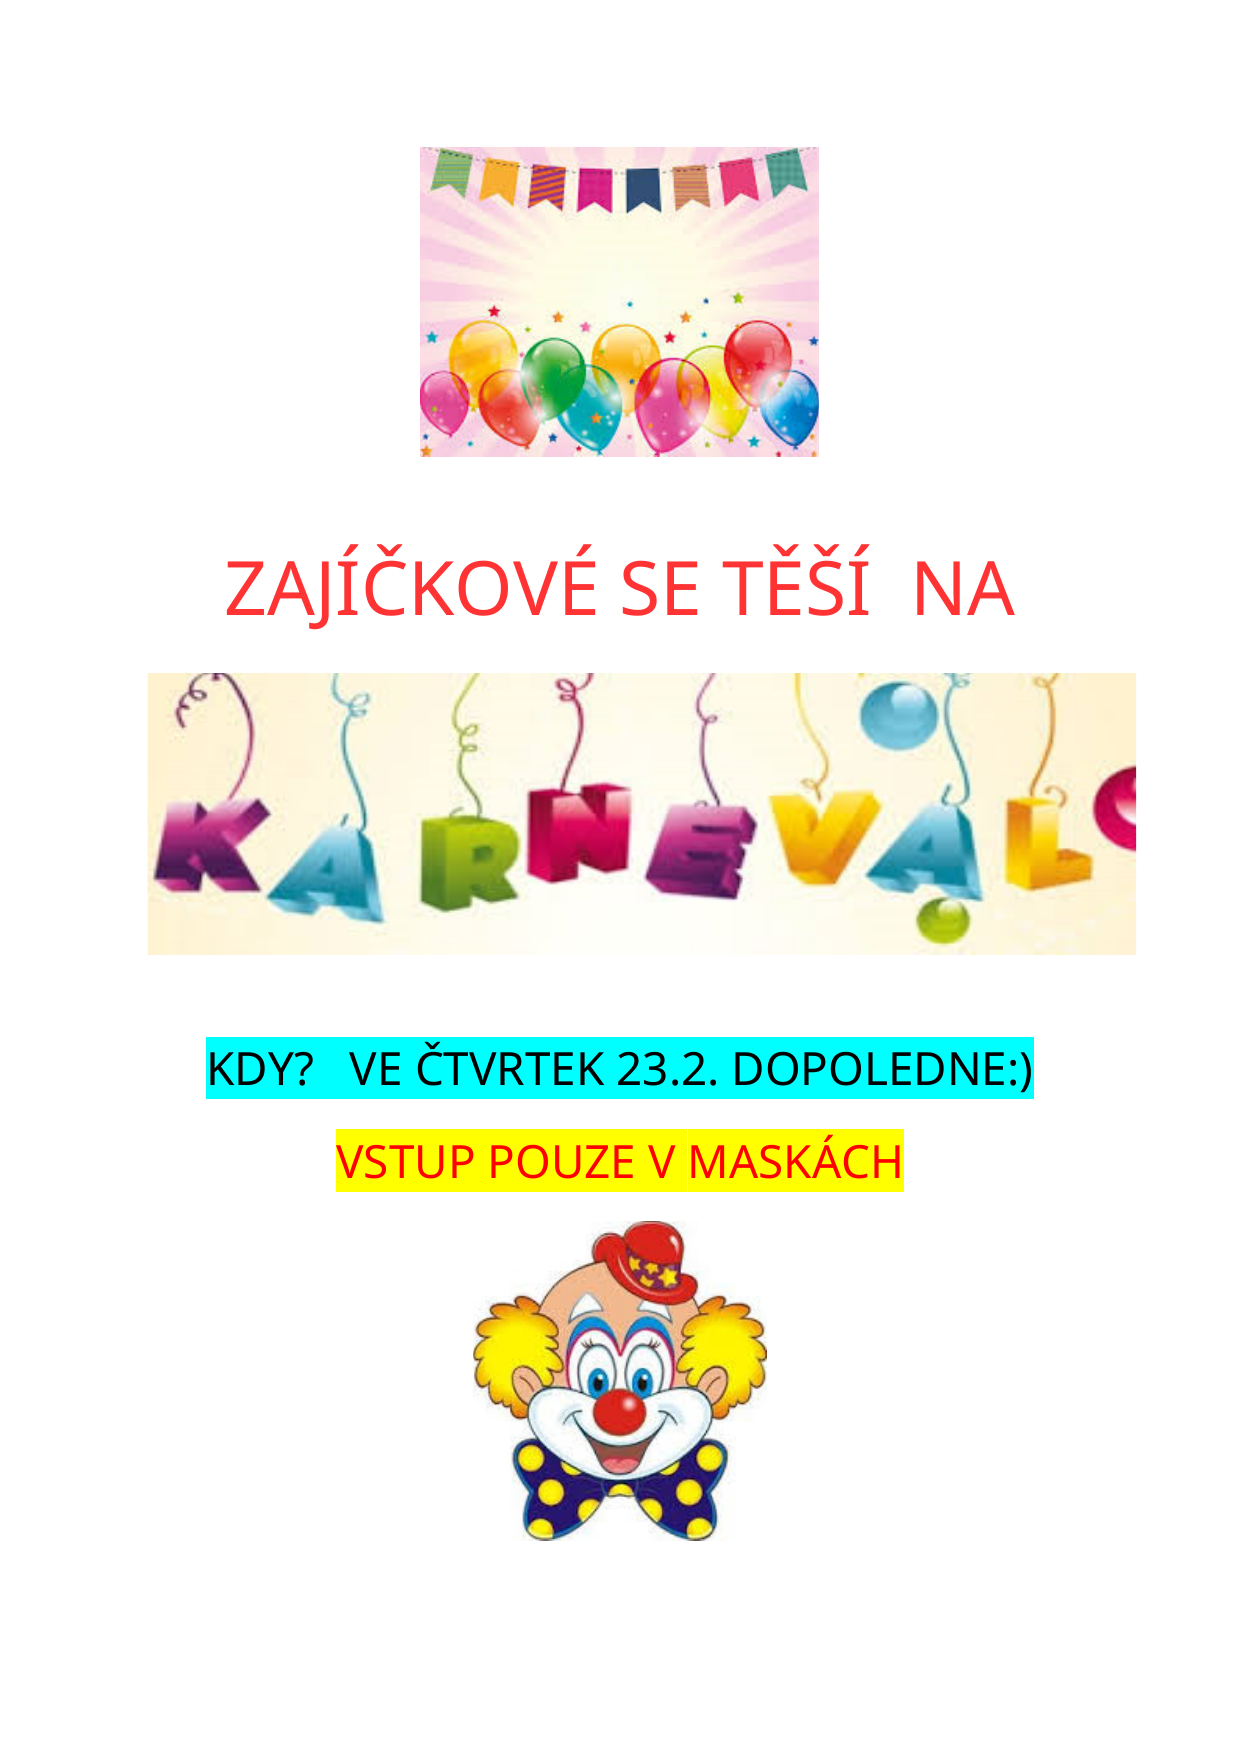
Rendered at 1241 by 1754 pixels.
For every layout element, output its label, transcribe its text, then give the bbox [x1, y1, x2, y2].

text ZAJÍČKOVÉ SE TĚŠÍ NA [148, 535, 1093, 637]
picture [473, 1221, 767, 1541]
text KDY? VE ČTVRTEK 23.2. DOPOLEDNE:) [148, 1037, 1093, 1099]
text VSTUP POUZE V MASKÁCH [148, 1129, 1093, 1192]
picture [147, 673, 1137, 955]
picture [420, 147, 819, 457]
